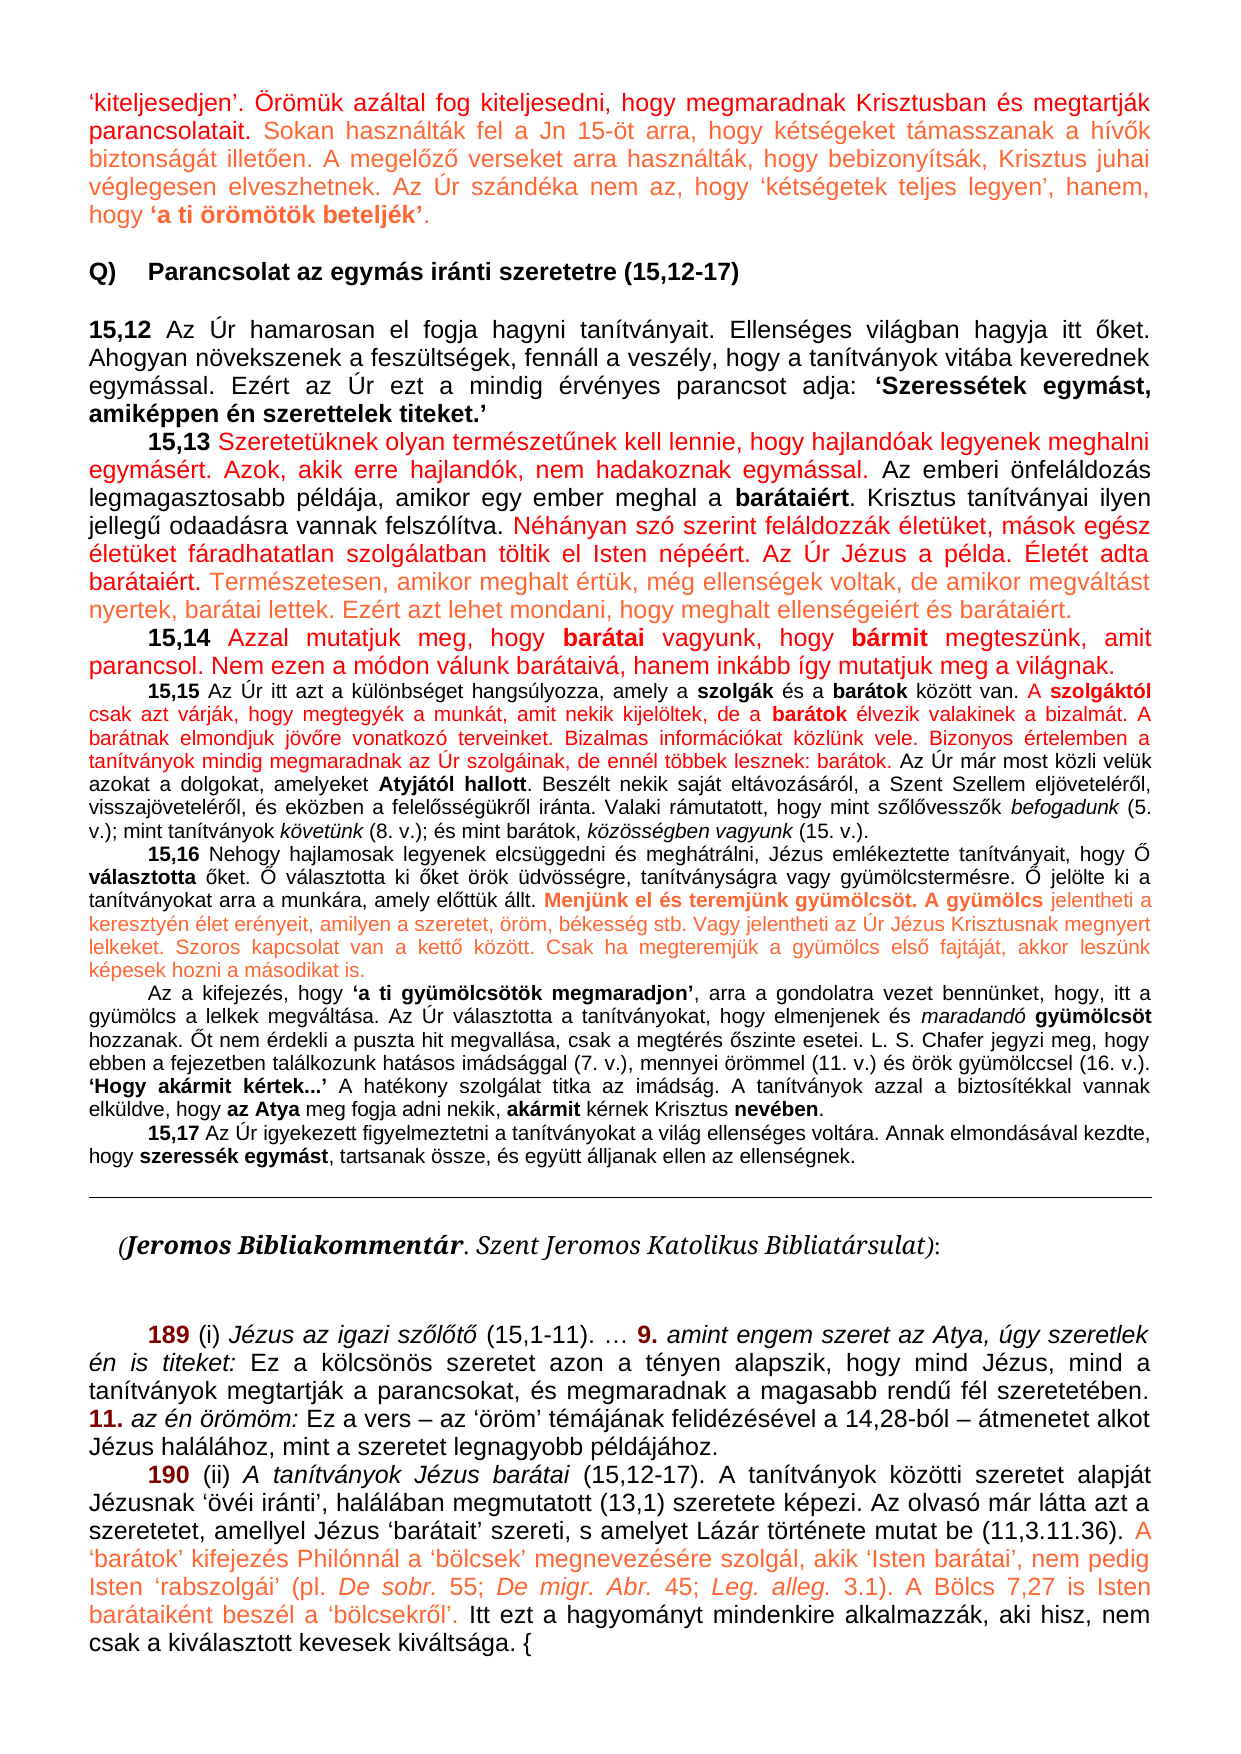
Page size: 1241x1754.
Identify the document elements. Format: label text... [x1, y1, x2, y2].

text 15,12 Az Úr hamarosan el fogja hagyni tanítványait. Ellenséges világban hagyja itt őket. Ahogyan növekszenek a feszültségek, fennáll a veszély, hogy a tanítványok vitába keverednek egymással. Ezért az Úr ezt a mindig érvényes parancsot adja: ‘Szeressétek egymást, amiképpen én szerettelek titeket.’ [88, 316, 1152, 428]
text 15,17 Az Úr igyekezett figyelmeztetni a tanítványokat a világ ellenséges voltára. Annak elmondásával kezdte, hogy szeressék egymást, tartsanak össze, és együtt álljanak ellen az ellenségnek. [88, 1121, 1152, 1168]
text Q) Parancsolat az egymás iránti szeretetre (15,12-17) [88, 258, 1152, 286]
text 15,13 Szeretetüknek olyan természetűnek kell lennie, hogy hajlandóak legyenek meghalni egymásért. Azok, akik erre hajlandók, nem hadakoznak egymással. Az emberi önfeláldozás legmagasztosabb példája, amikor egy ember meghal a barátaiért. Krisztus tanítványai ilyen jellegű odaadásra vannak felszólítva. Néhányan szó szerint feláldozzák életüket, mások egész életüket fáradhatatlan szolgálatban töltik el Isten népéért. Az Úr Jézus a példa. Életét adta barátaiért. Természetesen, amikor meghalt értük, még ellenségek voltak, de amikor megváltást nyertek, barátai lettek. Ezért azt lehet mondani, hogy meghalt ellenségeiért és barátaiért. [88, 428, 1152, 624]
text 190 (ii) A tanítványok Jézus barátai (15,12-17). A tanítványok közötti szeretet alapját Jézusnak ‘övéi iránti’, halálában megmutatott (13,1) szeretete képezi. Az olvasó már látta azt a szeretetet, amellyel Jézus ‘barátait’ szereti, s amelyet Lázár története mutat be (11,3.11.36). A ‘barátok’ kifejezés Philónnál a ‘bölcsek’ megnevezésére szolgál, akik ‘Isten barátai’, nem pedig Isten ‘rabszolgái’ (pl. De sobr. 55; De migr. Abr. 45; Leg. alleg. 3.1). A Bölcs 7,27 is Isten barátaiként beszél a ‘bölcsekről’. Itt ezt a hagyományt mindenkire alkalmazzák, aki hisz, nem csak a kiválasztott kevesek kiváltsága. { [88, 1461, 1152, 1657]
text (Jeromos Bibliakommentár. Szent Jeromos Katolikus Bibliatársulat): [88, 1198, 1152, 1291]
text 15,15 Az Úr itt azt a különbséget hangsúlyozza, amely a szolgák és a barátok között van. A szolgáktól csak azt várják, hogy megtegyék a munkát, amit nekik kijelöltek, de a barátok élvezik valakinek a bizalmát. A barátnak elmondjuk jövőre vonatkozó terveinket. Bizalmas információkat közlünk vele. Bizonyos értelemben a tanítványok mindig megmaradnak az Úr szolgáinak, de ennél többek lesznek: barátok. Az Úr már most közli velük azokat a dolgokat, amelyeket Atyjától hallott. Beszélt nekik saját eltávozásáról, a Szent Szellem eljöveteléről, visszajöveteléről, és eközben a felelősségükről iránta. Valaki rámutatott, hogy mint szőlővesszők befogadunk (5. v.); mint tanítványok követünk (8. v.); és mint barátok, közösségben vagyunk (15. v.). [88, 680, 1152, 842]
text 189 (i) Jézus az igazi szőlőtő (15,1-11). … 9. amint engem szeret az Atya, úgy szeretlek én is titeket: Ez a kölcsönös szeretet azon a tényen alapszik, hogy mind Jézus, mind a tanítványok megtartják a parancsokat, és megmaradnak a magasabb rendű fél szeretetében. 11. az én örömöm: Ez a vers – az ‘öröm’ témájának felidézésével a 14,28-ból – átmenetet alkot Jézus halálához, mint a szeretet legnagyobb példájához. [88, 1321, 1152, 1461]
text 15,14 Azzal mutatjuk meg, hogy barátai vagyunk, hogy bármit megteszünk, amit parancsol. Nem ezen a módon válunk barátaivá, hanem inkább így mutatjuk meg a világnak. [88, 624, 1152, 680]
text ‘kiteljesedjen’. Örömük azáltal fog kiteljesedni, hogy megmaradnak Krisztusban és megtartják parancsolatait. Sokan használták fel a Jn 15-öt arra, hogy kétségeket támasszanak a hívők biztonságát illetően. A megelőző verseket arra használták, hogy bebizonyítsák, Krisztus juhai véglegesen elveszhetnek. Az Úr szándéka nem az, hogy ‘kétségetek teljes legyen’, hanem, hogy ‘a ti örömötök beteljék’. [88, 88, 1152, 229]
text Az a kifejezés, hogy ‘a ti gyümölcsötök megmaradjon’, arra a gondolatra vezet bennünket, hogy, itt a gyümölcs a lelkek megváltása. Az Úr választotta a tanítványokat, hogy elmenjenek és maradandó gyümölcsöt hozzanak. Őt nem érdekli a puszta hit megvallása, csak a megtérés őszinte esetei. L. S. Chafer jegyzi meg, hogy ebben a fejezetben találkozunk hatásos imádsággal (7. v.), mennyei örömmel (11. v.) és örök gyümölccsel (16. v.). ‘Hogy akármit kértek...’ A hatékony szolgálat titka az imádság. A tanítványok azzal a biztosítékkal vannak elküldve, hogy az Atya meg fogja adni nekik, akármit kérnek Krisztus nevében. [88, 982, 1152, 1121]
text 15,16 Nehogy hajlamosak legyenek elcsüggedni és meghátrálni, Jézus emlékeztette tanítványait, hogy Ő választotta őket. Ő választotta ki őket örök üdvösségre, tanítványságra vagy gyümölcstermésre. Ő jelölte ki a tanítványokat arra a munkára, amely előttük állt. Menjünk el és teremjünk gyümölcsöt. A gyümölcs jelentheti a keresztyén élet erényeit, amilyen a szeretet, öröm, békesség stb. Vagy jelentheti az Úr Jézus Krisztusnak megnyert lelkeket. Szoros kapcsolat van a kettő között. Csak ha megteremjük a gyümölcs első fajtáját, akkor leszünk képesek hozni a másodikat is. [88, 842, 1152, 982]
